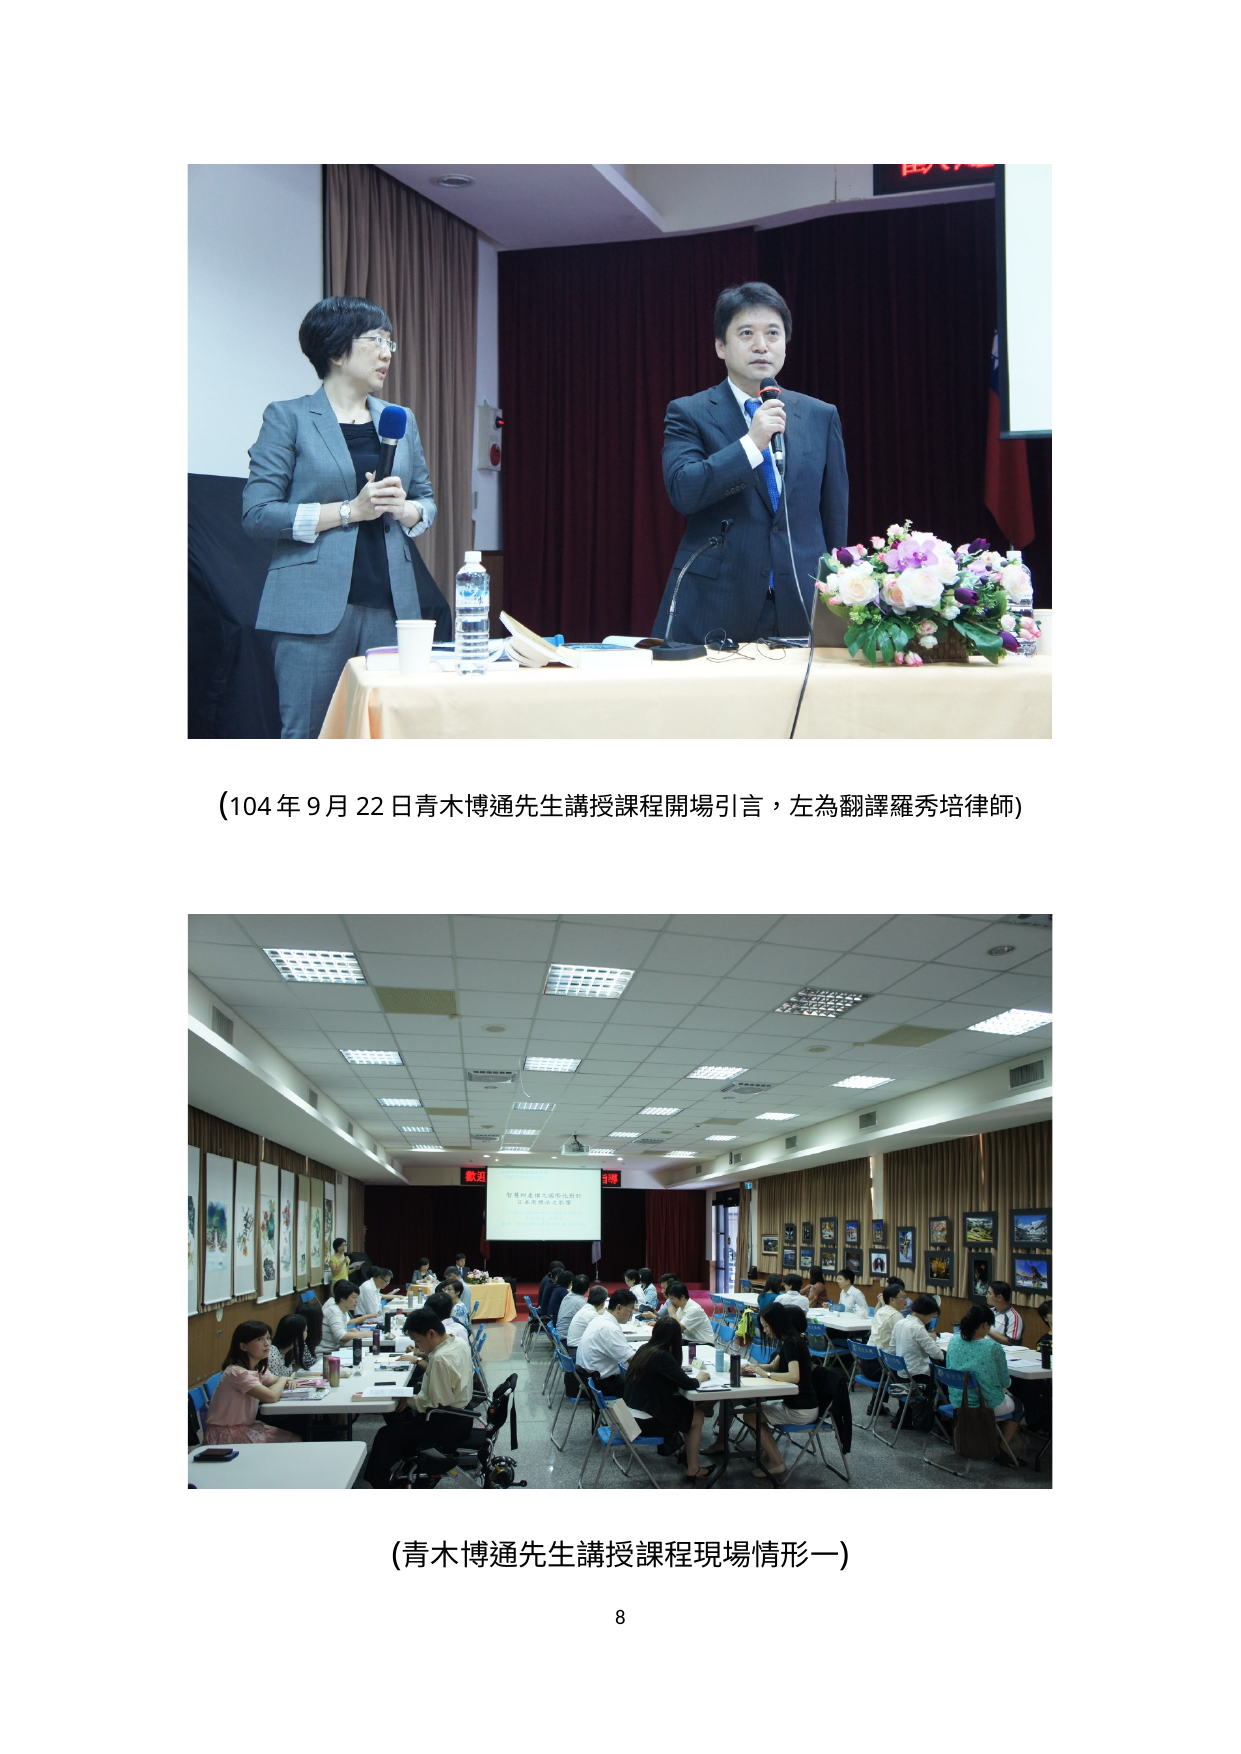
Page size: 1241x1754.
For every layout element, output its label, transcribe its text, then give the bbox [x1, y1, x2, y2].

picture [187, 164, 1052, 739]
text (青木博通先生講授課程現場情形一) [187, 1514, 1053, 1589]
text (104年9月22日青木博通先生講授課程開場引言，左為翻譯羅秀培律師) [187, 764, 1053, 839]
picture [187, 914, 1053, 1489]
